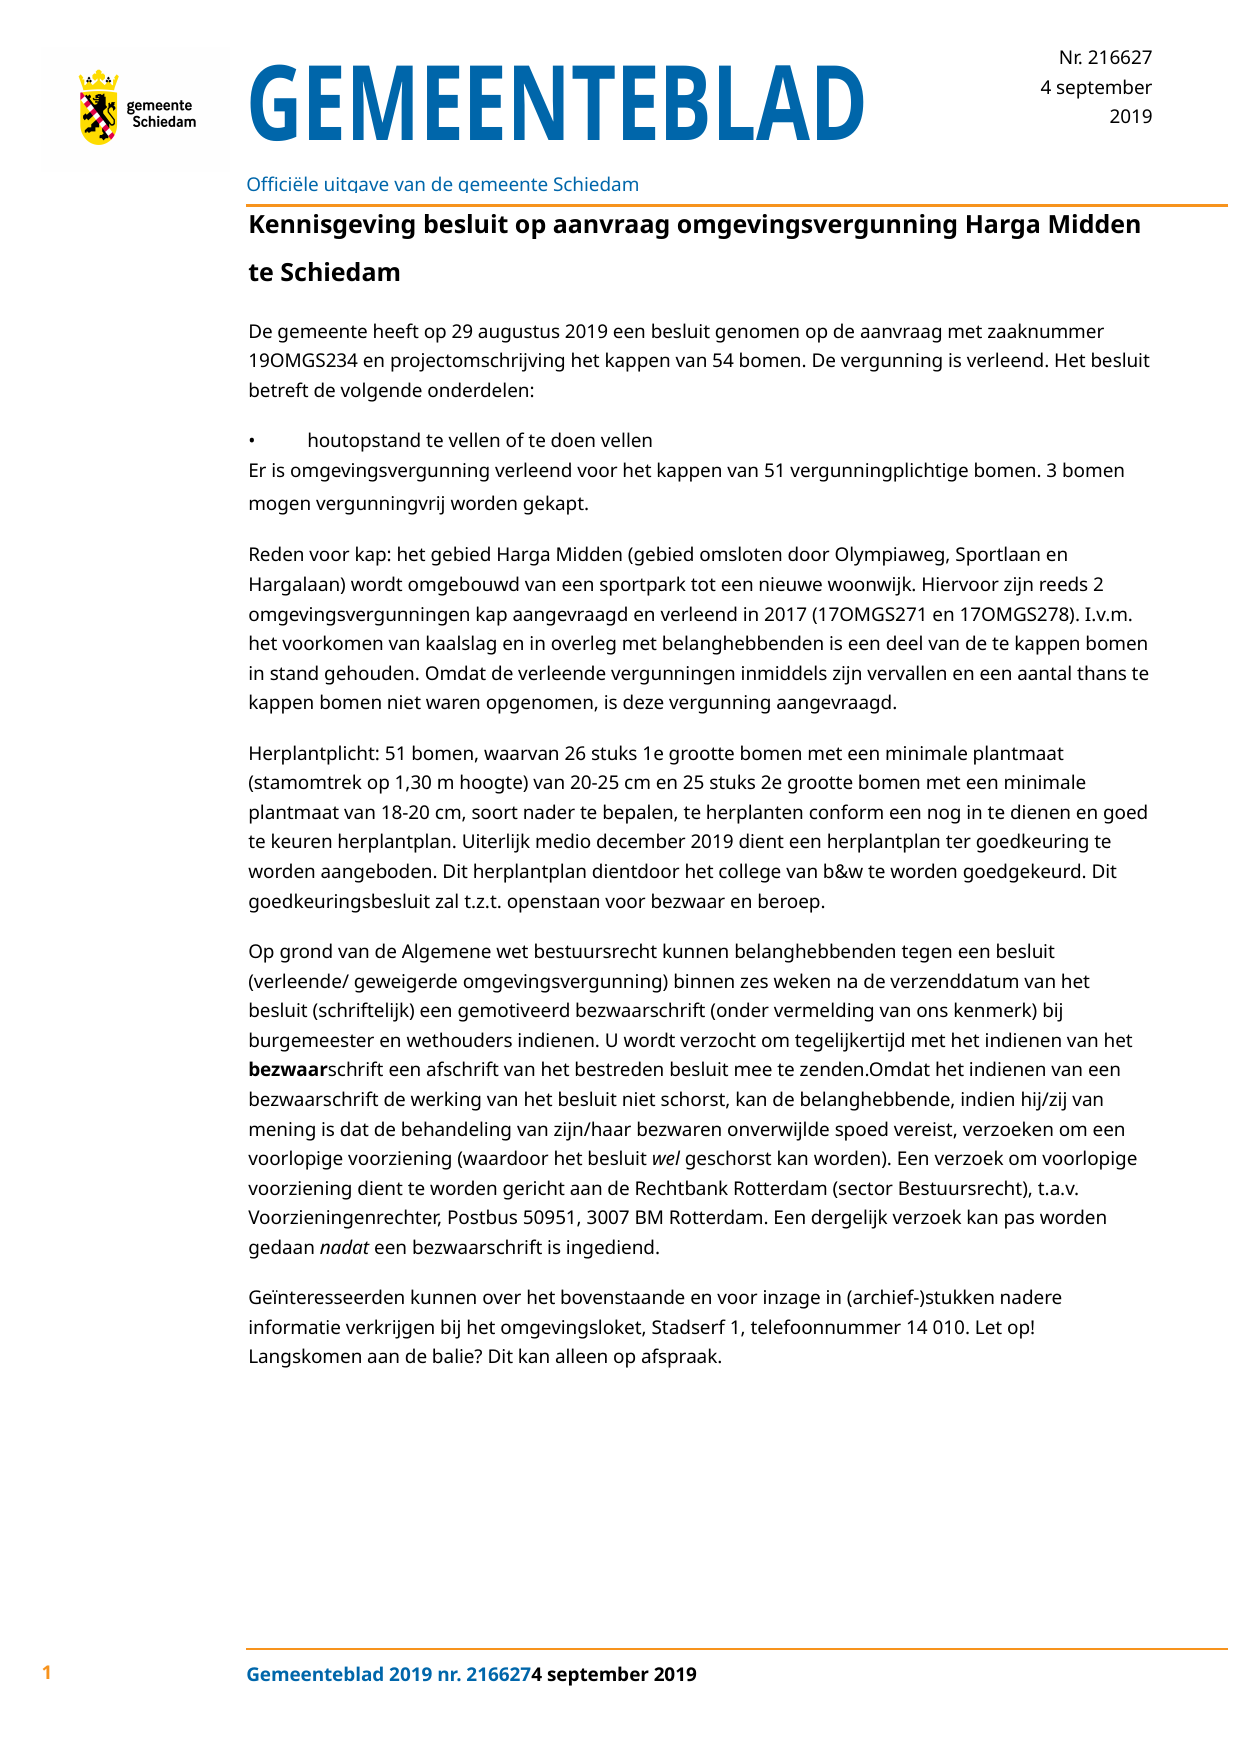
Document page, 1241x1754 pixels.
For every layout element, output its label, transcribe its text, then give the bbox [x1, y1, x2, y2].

text Herplantplicht: 51 bomen, waarvan 26 stuks 1e grootte bomen met een minimale plantmaat (stamomtrek op 1,30 m hoogte) van 20-25 cm en 25 stuks 2e grootte bomen met een minimale plantmaat van 18-20 cm, soort nader te bepalen, te herplanten conform een nog in te dienen en goed te keuren herplantplan. Uiterlijk medio december 2019 dient een herplantplan ter goedkeuring te worden aangeboden. Dit herplantplan dientdoor het college van b&w te worden goedgekeurd. Dit goedkeuringsbesluit zal t.z.t. openstaan voor bezwaar en beroep. [248, 740, 1152, 913]
text Op grond van de Algemene wet bestuursrecht kunnen belanghebbenden tegen een besluit (verleende/ geweigerde omgevingsvergunning) binnen zes weken na de verzenddatum van het besluit (schriftelijk) een gemotiveerd bezwaarschrift (onder vermelding van ons kenmerk) bij burgemeester en wethouders indienen. U wordt verzocht om tegelijkertijd met het indienen van het bezwaarschrift een afschrift van het bestreden besluit mee te zenden.Omdat het indienen van een bezwaarschrift de werking van het besluit niet schorst, kan de belanghebbende, indien hij/zij van mening is dat de behandeling van zijn/haar bezwaren onverwijlde spoed vereist, verzoeken om een voorlopige voorziening (waardoor het besluit wel geschorst kan worden). Een verzoek om voorlopige voorziening dient te worden gericht aan de Rechtbank Rotterdam (sector Bestuursrecht), t.a.v. Voorzieningenrechter, Postbus 50951, 3007 BM Rotterdam. Een dergelijk verzoek kan pas worden gedaan nadat een bezwaarschrift is ingediend. [248, 938, 1152, 1260]
text Geïnteresseerden kunnen over het bovenstaande en voor inzage in (archief-)stukken nadere informatie verkrijgen bij het omgevingsloket, Stadserf 1, telefoonnummer 14 010. Let op! Langskomen aan de balie? Dit kan alleen op afspraak. [248, 1284, 1152, 1369]
text De gemeente heeft op 29 augustus 2019 een besluit genomen op de aanvraag met zaaknummer 19OMGS234 en projectomschrijving het kappen van 54 bomen. De vergunning is verleend. Het besluit betreft de volgende onderdelen: [248, 318, 1152, 403]
text Kennisgeving besluit op aanvraag omgevingsvergunning Harga Midden te Schiedam [248, 207, 1152, 288]
text Reden voor kap: het gebied Harga Midden (gebied omsloten door Olympiaweg, Sportlaan en Hargalaan) wordt omgebouwd van een sportpark tot een nieuwe woonwijk. Hiervoor zijn reeds 2 omgevingsvergunningen kap aangevraagd en verleend in 2017 (17OMGS271 en 17OMGS278). I.v.m. het voorkomen van kaalslag en in overleg met belanghebbenden is een deel van de te kappen bomen in stand gehouden. Omdat de verleende vergunningen inmiddels zijn vervallen en een aantal thans te kappen bomen niet waren opgenomen, is deze vergunning aangevraagd. [248, 542, 1152, 715]
list houtopstand te vellen of te doen vellen [248, 427, 1152, 453]
text Er is omgevingsvergunning verleend voor het kappen van 51 vergunningplichtige bomen. 3 bomen mogen vergunningvrij worden gekapt. [248, 457, 1152, 516]
picture [41, 47, 231, 172]
